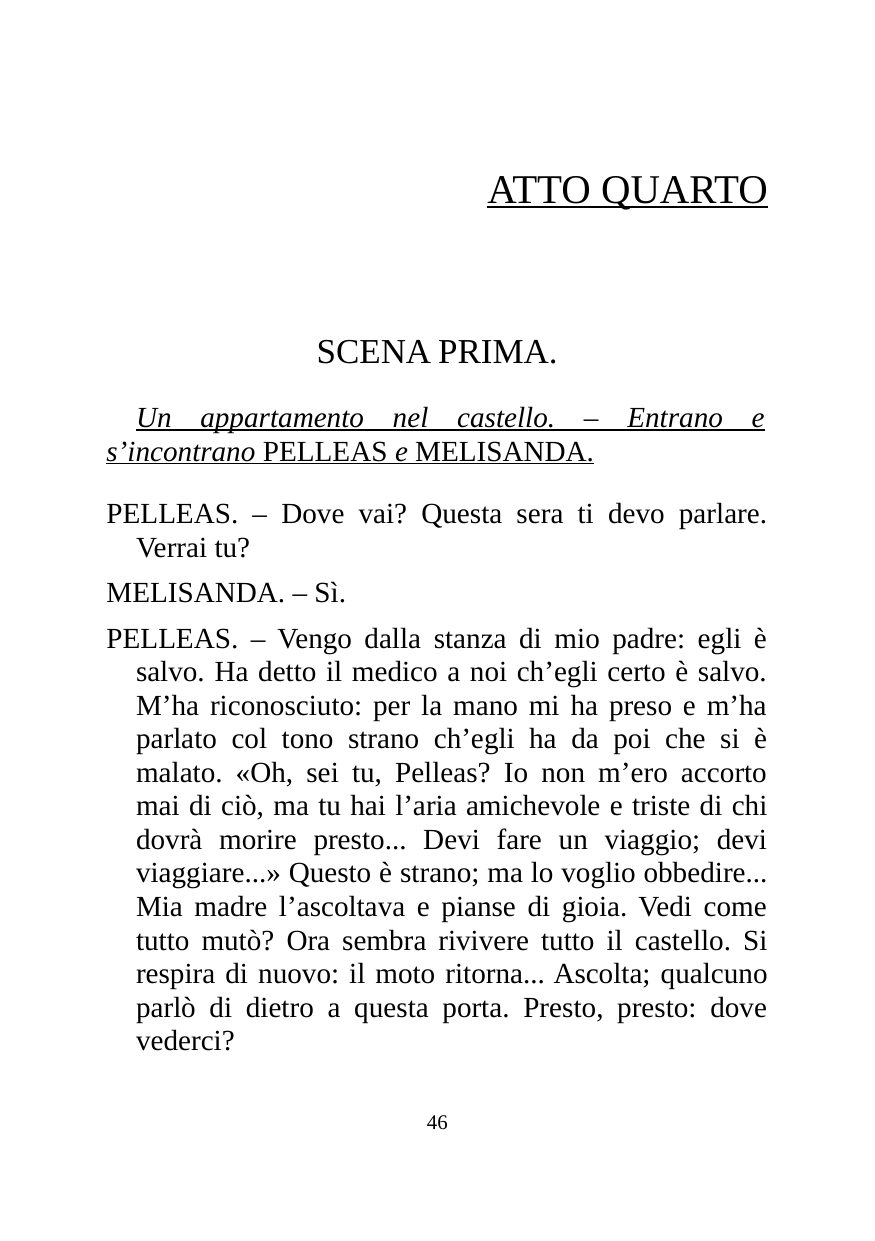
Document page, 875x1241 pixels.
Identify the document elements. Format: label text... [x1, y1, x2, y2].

text PELLEAS. – Dove vai? Questa sera ti devo parlare. Verrai tu? [106, 497, 768, 564]
text PELLEAS. – Vengo dalla stanza di mio padre: egli è salvo. Ha detto il medico a noi ch’egli certo è salvo. M’ha riconosciuto: per la mano mi ha preso e m’ha parlato col tono strano ch’egli ha da poi che si è malato. «Oh, sei tu, Pelleas? Io non m’ero accorto mai di ciò, ma tu hai l’aria amichevole e triste di chi dovrà morire presto... Devi fare un viaggio; devi viaggiare...» Questo è strano; ma lo voglio obbedire... Mia madre l’ascoltava e pianse di gioia. Vedi come tutto mutò? Ora sembra rivivere tutto il castello. Si respira di nuovo: il moto ritorna... Ascolta; qualcuno parlò di dietro a questa porta. Presto, presto: dove vederci? [106, 621, 768, 1057]
text MELISANDA. – Sì. [106, 576, 768, 609]
subtitle ATTO QUARTO [106, 165, 768, 212]
subtitle SCENA PRIMA. [106, 330, 768, 371]
text Un appartamento nel castello. – Entrano e s’incontrano PELLEAS e MELISANDA. [106, 400, 768, 467]
